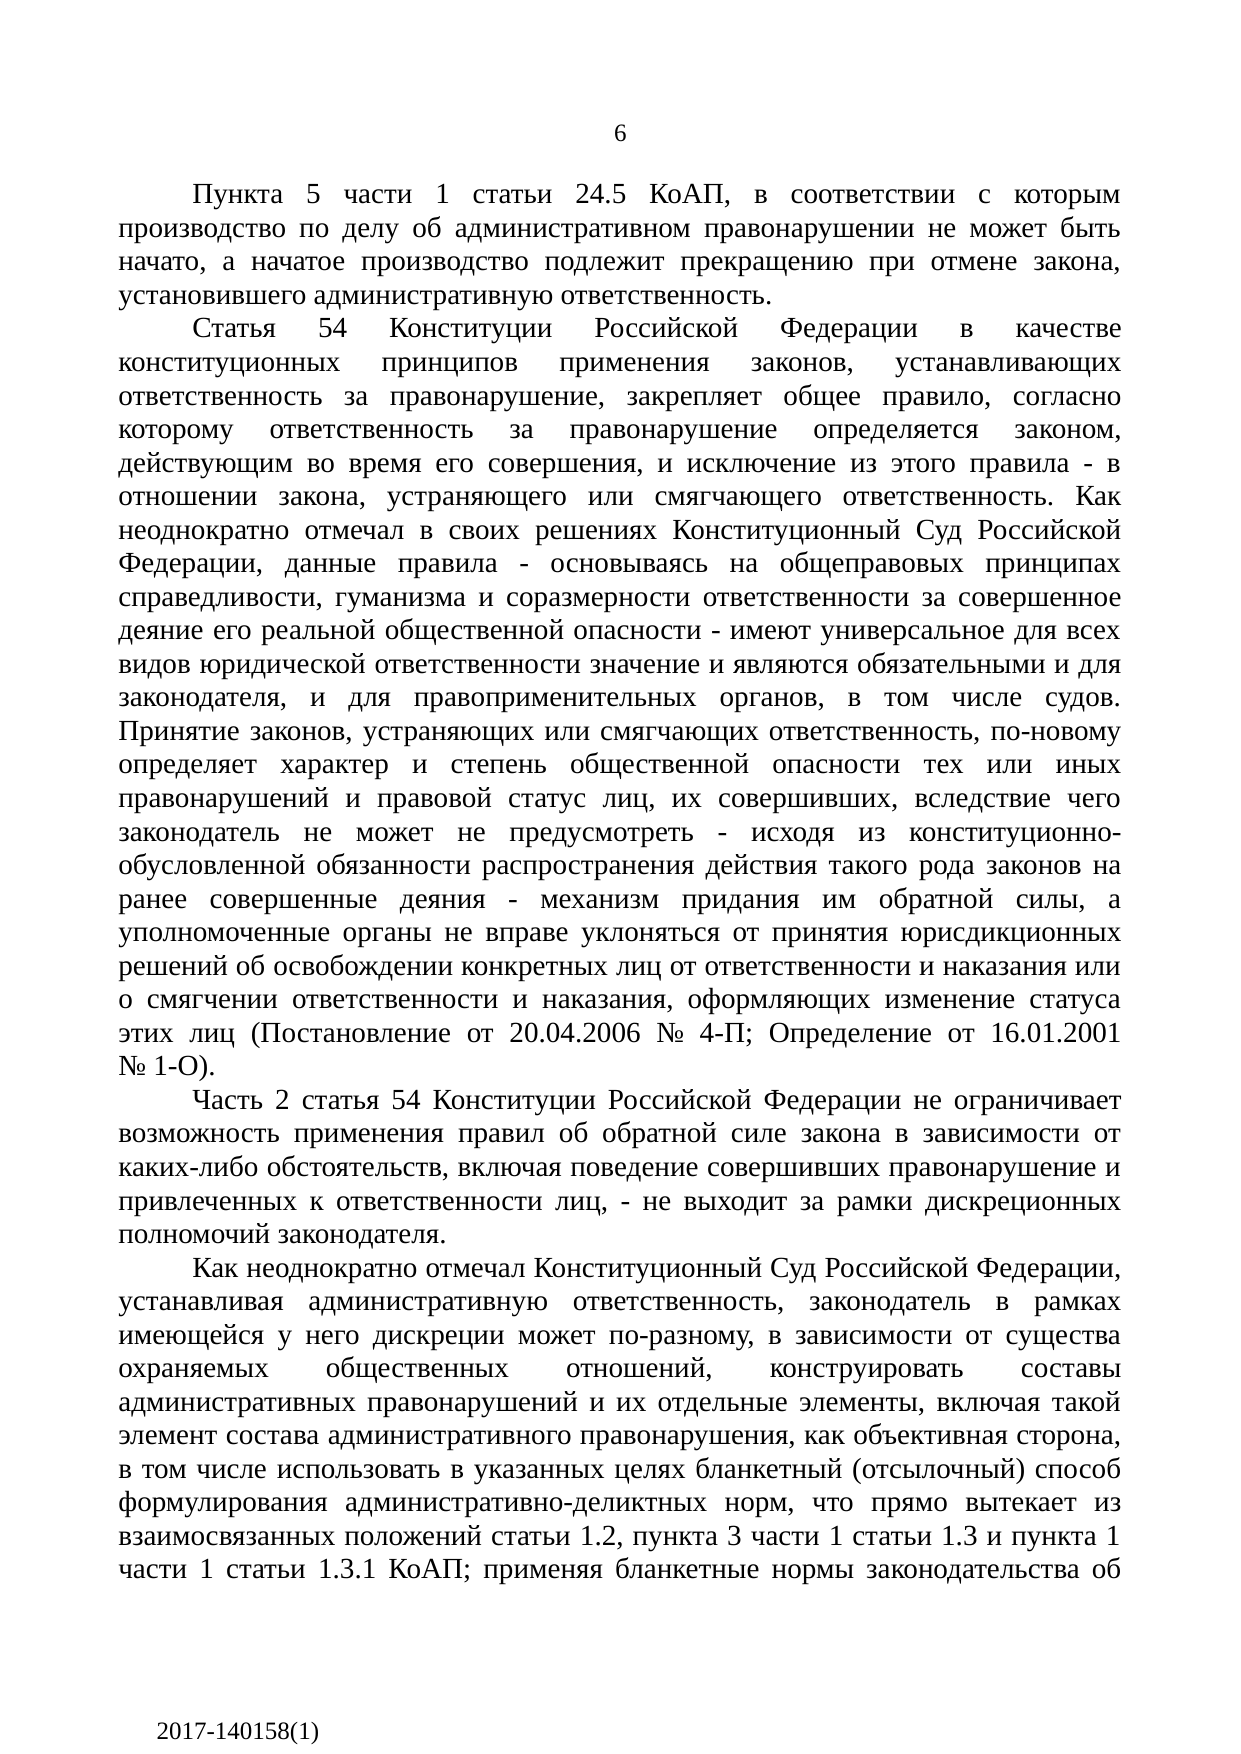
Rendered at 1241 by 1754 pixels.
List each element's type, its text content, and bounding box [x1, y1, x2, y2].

text Статья 54 Конституции Российской Федерации в качестве конституционных принципов применения законов, устанавливающих ответственность за правонарушение, закрепляет общее правило, согласно которому ответственность за правонарушение определяется законом, действующим во время его совершения, и исключение из этого правила - в отношении закона, устраняющего или смягчающего ответственность. Как неоднократно отмечал в своих решениях Конституционный Суд Российской Федерации, данные правила - основываясь на общеправовых принципах справедливости, гуманизма и соразмерности ответственности за совершенное деяние его реальной общественной опасности - имеют универсальное для всех видов юридической ответственности значение и являются обязательными и для законодателя, и для правоприменительных органов, в том числе судов. Принятие законов, устраняющих или смягчающих ответственность, по-новому определяет характер и степень общественной опасности тех или иных правонарушений и правовой статус лиц, их совершивших, вследствие чего законодатель не может не предусмотреть - исходя из конституционно-обусловленной обязанности распространения действия такого рода законов на ранее совершенные деяния - механизм придания им обратной силы, а уполномоченные органы не вправе уклоняться от принятия юрисдикционных решений об освобождении конкретных лиц от ответственности и наказания или о смягчении ответственности и наказания, оформляющих изменение статуса этих лиц (Постановление от 20.04.2006 № 4-П; Определение от 16.01.2001 № 1-О). [118, 311, 1122, 1082]
text Пункта 5 части 1 статьи 24.5 КоАП, в соответствии с которым производство по делу об административном правонарушении не может быть начато, а начатое производство подлежит прекращению при отмене закона, установившего административную ответственность. [118, 176, 1122, 311]
text Часть 2 статья 54 Конституции Российской Федерации не ограничивает возможность применения правил об обратной силе закона в зависимости от каких-либо обстоятельств, включая поведение совершивших правонарушение и привлеченных к ответственности лиц, - не выходит за рамки дискреционных полномочий законодателя. [118, 1082, 1122, 1250]
text Как неоднократно отмечал Конституционный Суд Российской Федерации, устанавливая административную ответственность, законодатель в рамках имеющейся у него дискреции может по-разному, в зависимости от существа охраняемых общественных отношений, конструировать составы административных правонарушений и их отдельные элементы, включая такой элемент состава административного правонарушения, как объективная сторона, в том числе использовать в указанных целях бланкетный (отсылочный) способ формулирования административно-деликтных норм, что прямо вытекает из взаимосвязанных положений статьи 1.2, пункта 3 части 1 статьи 1.3 и пункта 1 части 1 статьи 1.3.1 КоАП; применяя бланкетные нормы законодательства об [118, 1250, 1122, 1585]
